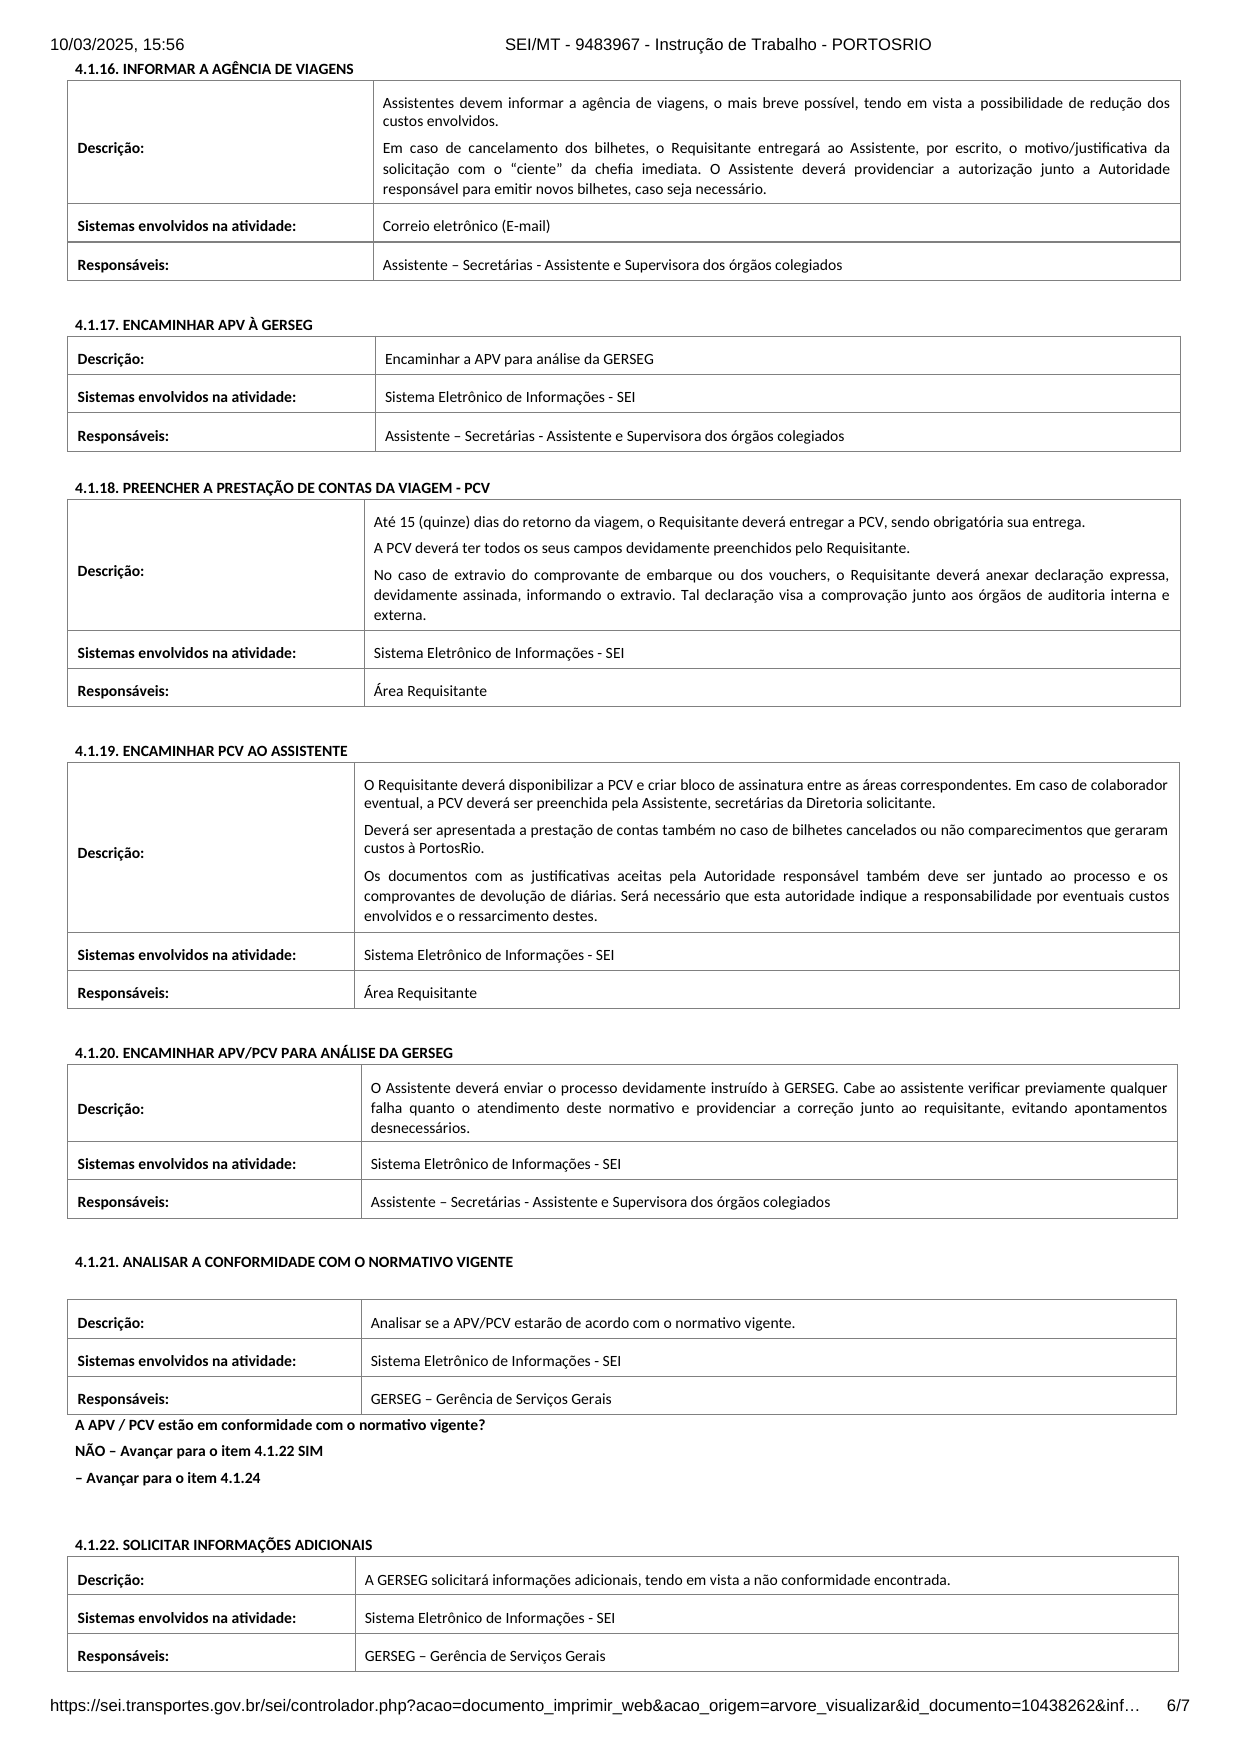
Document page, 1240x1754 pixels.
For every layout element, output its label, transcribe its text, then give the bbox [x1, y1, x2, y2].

table_cell Sistemas envolvidos na atividade: [68, 1142, 361, 1179]
table_cell Responsáveis: [68, 1377, 361, 1414]
subtitle 4.1.21. ANALISAR A CONFORMIDADE COM O NORMATIVO VIGENTE [75, 1253, 1171, 1272]
table_cell Sistemas envolvidos na atividade: [68, 631, 364, 668]
table_header Descrição: [68, 1300, 361, 1338]
table_header O Assistente deverá enviar o processo devidamente instruído à GERSEG. Cabe ao assistente verificar previamente qualquer falha quanto o atendimento deste normativo e providenciar a correção junto ao requisitante, evitando apontamentos desnecessários. [362, 1065, 1177, 1141]
table_cell Responsáveis: [68, 413, 375, 451]
table_cell Responsáveis: [68, 243, 373, 280]
table_header Descrição: [68, 763, 354, 932]
table_cell Sistema Eletrônico de Informações - SEI [362, 1142, 1177, 1179]
text NÃO – Avançar para o item 4.1.22 SIM – Avançar para o item 4.1.24 [75, 1442, 327, 1487]
table_cell Sistema Eletrônico de Informações - SEI [365, 631, 1180, 668]
subtitle 4.1.16. INFORMAR A AGÊNCIA DE VIAGENS [75, 59, 1171, 78]
table_cell Correio eletrônico (E-mail) [374, 204, 1180, 241]
table_cell Assistente – Secretárias - Assistente e Supervisora dos órgãos colegiados [362, 1180, 1177, 1217]
table_cell Sistema Eletrônico de Informações - SEI [355, 933, 1179, 970]
table_cell Assistente – Secretárias - Assistente e Supervisora dos órgãos colegiados [374, 243, 1180, 280]
text A APV / PCV estão em conformidade com o normativo vigente? [75, 1415, 1171, 1434]
table_cell Sistema Eletrônico de Informações - SEI [376, 375, 1180, 412]
table_header Descrição: [68, 337, 375, 374]
table_cell Responsáveis: [68, 1180, 361, 1217]
table_cell Sistema Eletrônico de Informações - SEI [356, 1595, 1178, 1633]
table_header Até 15 (quinze) dias do retorno da viagem, o Requisitante deverá entregar a PCV, sendo obrigatória sua entrega. A PCV deverá ter todos os seus campos devidamente preenchidos pelo Requisitante. No caso de extravio do comprovante de embarque ou dos vouchers, o Requisitante deverá anexar declaração expressa, devidamente assinada, informando o extravio. Tal declaração visa a comprovação junto aos órgãos de auditoria interna e externa. [365, 500, 1180, 629]
table_cell Sistemas envolvidos na atividade: [68, 375, 375, 412]
table_cell Área Requisitante [365, 669, 1180, 706]
table_cell Sistema Eletrônico de Informações - SEI [362, 1339, 1176, 1376]
table_cell Área Requisitante [355, 971, 1179, 1008]
table_header A GERSEG solicitará informações adicionais, tendo em vista a não conformidade encontrada. [356, 1557, 1178, 1594]
table_header Encaminhar a APV para análise da GERSEG [376, 337, 1180, 374]
table_header Descrição: [68, 1557, 355, 1594]
table_header Descrição: [68, 500, 364, 629]
table_header Descrição: [68, 81, 373, 203]
table_cell Sistemas envolvidos na atividade: [68, 933, 354, 970]
table_cell Responsáveis: [68, 669, 364, 706]
subtitle 4.1.18. PREENCHER A PRESTAÇÃO DE CONTAS DA VIAGEM - PCV [75, 478, 1171, 497]
subtitle 4.1.19. ENCAMINHAR PCV AO ASSISTENTE [75, 742, 1171, 761]
table_header Assistentes devem informar a agência de viagens, o mais breve possível, tendo em vista a possibilidade de redução dos custos envolvidos. Em caso de cancelamento dos bilhetes, o Requisitante entregará ao Assistente, por escrito, o motivo/justificativa da solicitação com o “ciente” da chefia imediata. O Assistente deverá providenciar a autorização junto a Autoridade responsável para emitir novos bilhetes, caso seja necessário. [374, 81, 1180, 203]
table_cell Sistemas envolvidos na atividade: [68, 1339, 361, 1376]
table_cell Sistemas envolvidos na atividade: [68, 1595, 355, 1633]
table_header O Requisitante deverá disponibilizar a PCV e criar bloco de assinatura entre as áreas correspondentes. Em caso de colaborador eventual, a PCV deverá ser preenchida pela Assistente, secretárias da Diretoria solicitante. Deverá ser apresentada a prestação de contas também no caso de bilhetes cancelados ou não comparecimentos que geraram custos à PortosRio. Os documentos com as justificativas aceitas pela Autoridade responsável também deve ser juntado ao processo e os comprovantes de devolução de diárias. Será necessário que esta autoridade indique a responsabilidade por eventuais custos envolvidos e o ressarcimento destes. [355, 763, 1179, 932]
subtitle 4.1.22. SOLICITAR INFORMAÇÕES ADICIONAIS [75, 1535, 1171, 1554]
subtitle 4.1.17. ENCAMINHAR APV À GERSEG [75, 315, 1171, 334]
table_cell GERSEG – Gerência de Serviços Gerais [356, 1634, 1178, 1671]
table_cell Responsáveis: [68, 1634, 355, 1671]
table_cell Assistente – Secretárias - Assistente e Supervisora dos órgãos colegiados [376, 413, 1180, 451]
table_cell GERSEG – Gerência de Serviços Gerais [362, 1377, 1176, 1414]
subtitle 4.1.20. ENCAMINHAR APV/PCV PARA ANÁLISE DA GERSEG [75, 1043, 1171, 1063]
table_header Analisar se a APV/PCV estarão de acordo com o normativo vigente. [362, 1300, 1176, 1338]
table_header Descrição: [68, 1065, 361, 1141]
table_cell Responsáveis: [68, 971, 354, 1008]
table_cell Sistemas envolvidos na atividade: [68, 204, 373, 241]
